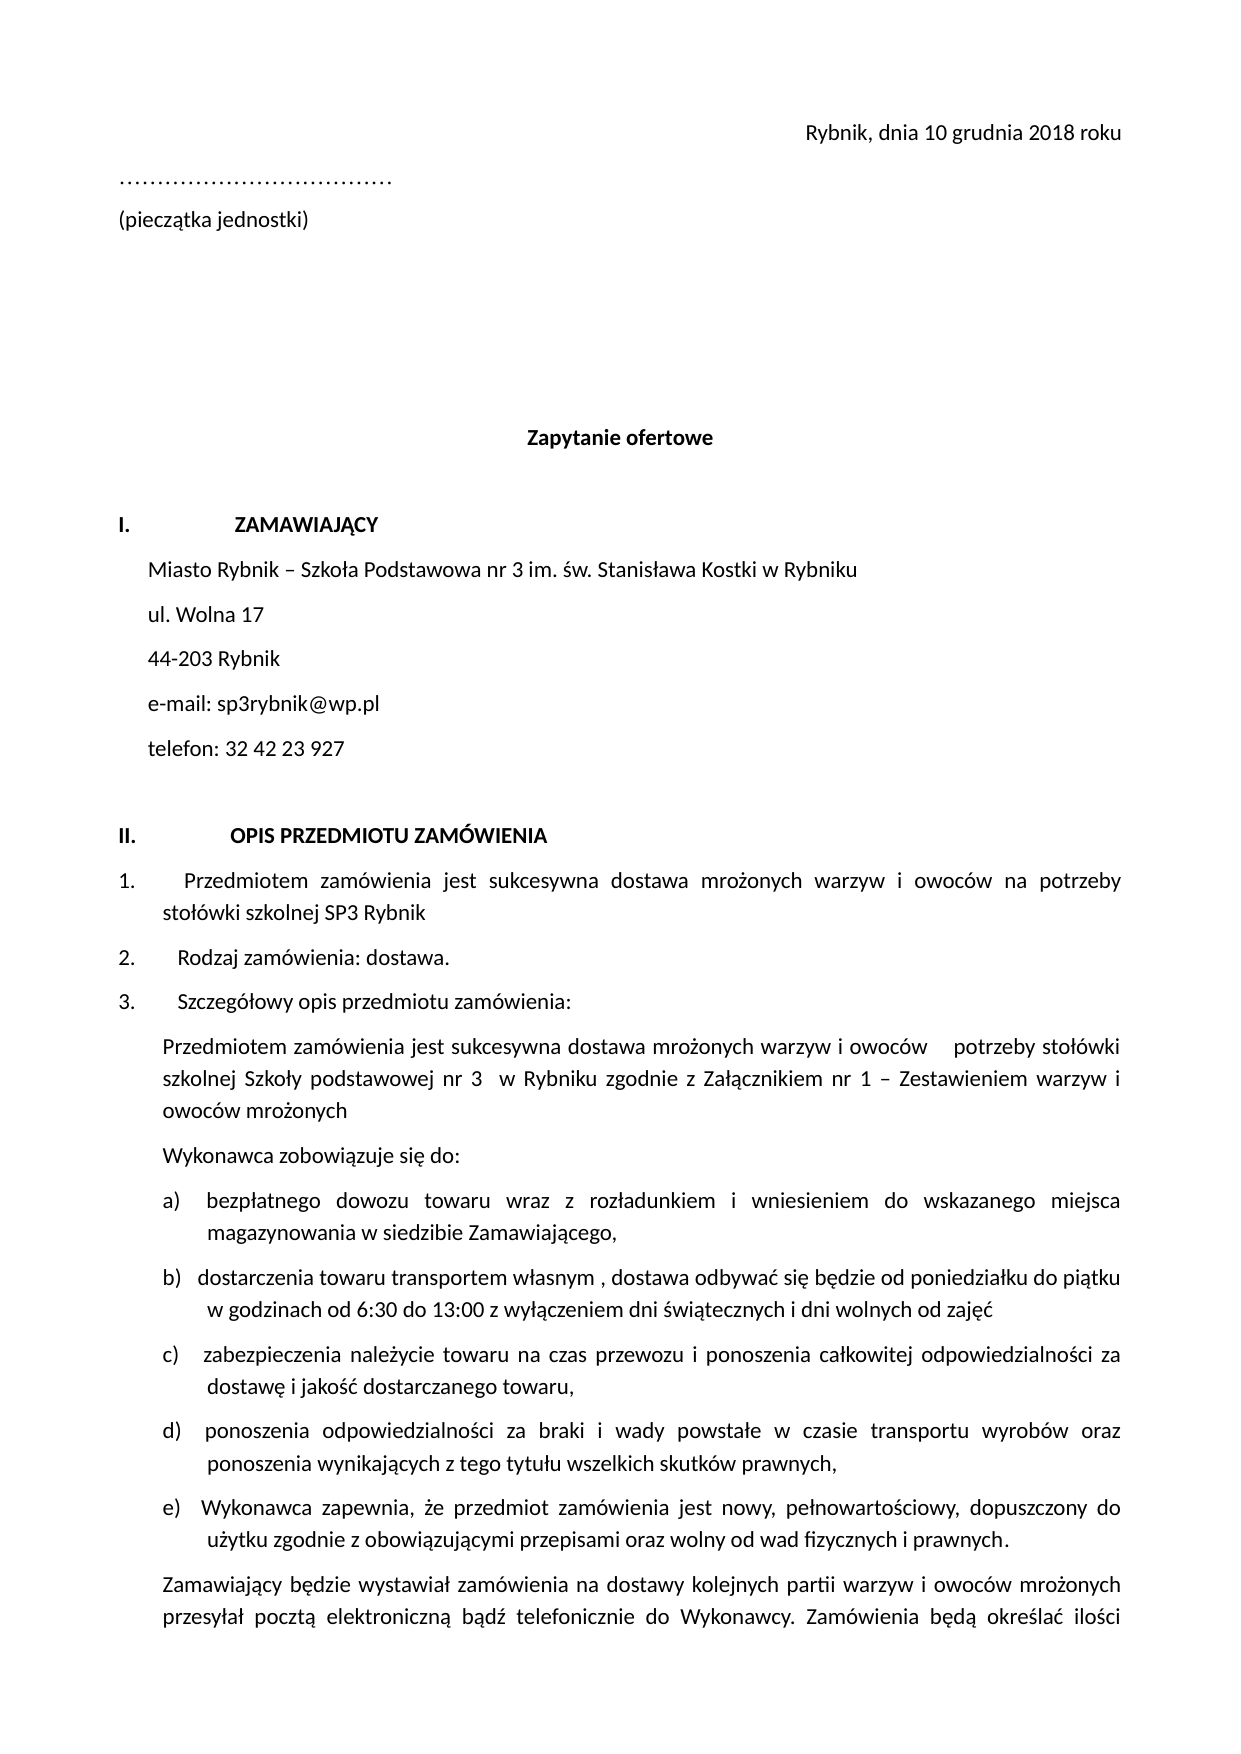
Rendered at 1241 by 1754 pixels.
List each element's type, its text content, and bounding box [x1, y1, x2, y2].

text a) bezpłatnego dowozu towaru wraz z rozładunkiem i wniesieniem do wskazanego miejsca magazynowania w siedzibie Zamawiającego, [162, 1186, 1122, 1246]
text Zamawiający będzie wystawiał zamówienia na dostawy kolejnych partii warzyw i owoców mrożonych przesyłał pocztą elektroniczną bądź telefonicznie do Wykonawcy. Zamówienia będą określać ilości [162, 1570, 1122, 1631]
text Rybnik, dnia 10 grudnia 2018 roku [118, 118, 1122, 146]
text e-mail: sp3rybnik@wp.pl [148, 689, 1122, 717]
text II. OPIS PRZEDMIOTU ZAMÓWIENIA [118, 821, 1122, 849]
text 3. Szczegółowy opis przedmiotu zamówienia: [118, 987, 1122, 1016]
text 44-203 Rybnik [148, 644, 1122, 672]
text telefon: 32 42 23 927 [148, 734, 1122, 762]
text b) dostarczenia towaru transportem własnym , dostawa odbywać się będzie od poniedziałku do piątku w godzinach od 6:30 do 13:00 z wyłączeniem dni świątecznych i dni wolnych od zajęć [162, 1263, 1122, 1323]
text 2. Rodzaj zamówienia: dostawa. [118, 943, 1122, 971]
text Wykonawca zobowiązuje się do: [162, 1141, 1122, 1169]
text Miasto Rybnik – Szkoła Podstawowa nr 3 im. św. Stanisława Kostki w Rybniku [148, 555, 1122, 583]
text 1. Przedmiotem zamówienia jest sukcesywna dostawa mrożonych warzyw i owoców na potrzeby stołówki szkolnej SP3 Rybnik [118, 866, 1122, 926]
text Przedmiotem zamówienia jest sukcesywna dostawa mrożonych warzyw i owoców potrzeby stołówki szkolnej Szkoły podstawowej nr 3 w Rybniku zgodnie z Załącznikiem nr 1 – Zestawieniem warzyw i owoców mrożonych [162, 1032, 1122, 1124]
text Zapytanie ofertowe [118, 423, 1122, 451]
text (pieczątka jednostki) [118, 206, 1122, 233]
text d) ponoszenia odpowiedzialności za braki i wady powstałe w czasie transportu wyrobów oraz ponoszenia wynikających z tego tytułu wszelkich skutków prawnych, [162, 1417, 1122, 1477]
text c) zabezpieczenia należycie towaru na czas przewozu i ponoszenia całkowitej odpowiedzialności za dostawę i jakość dostarczanego towaru, [162, 1340, 1122, 1400]
text e) Wykonawca zapewnia, że przedmiot zamówienia jest nowy, pełnowartościowy, dopuszczony do użytku zgodnie z obowiązującymi przepisami oraz wolny od wad fizycznych i prawnych. [162, 1493, 1122, 1554]
text I. ZAMAWIAJĄCY [118, 510, 1122, 538]
text ul. Wolna 17 [148, 600, 1122, 628]
text ……………………………… [118, 163, 1122, 189]
